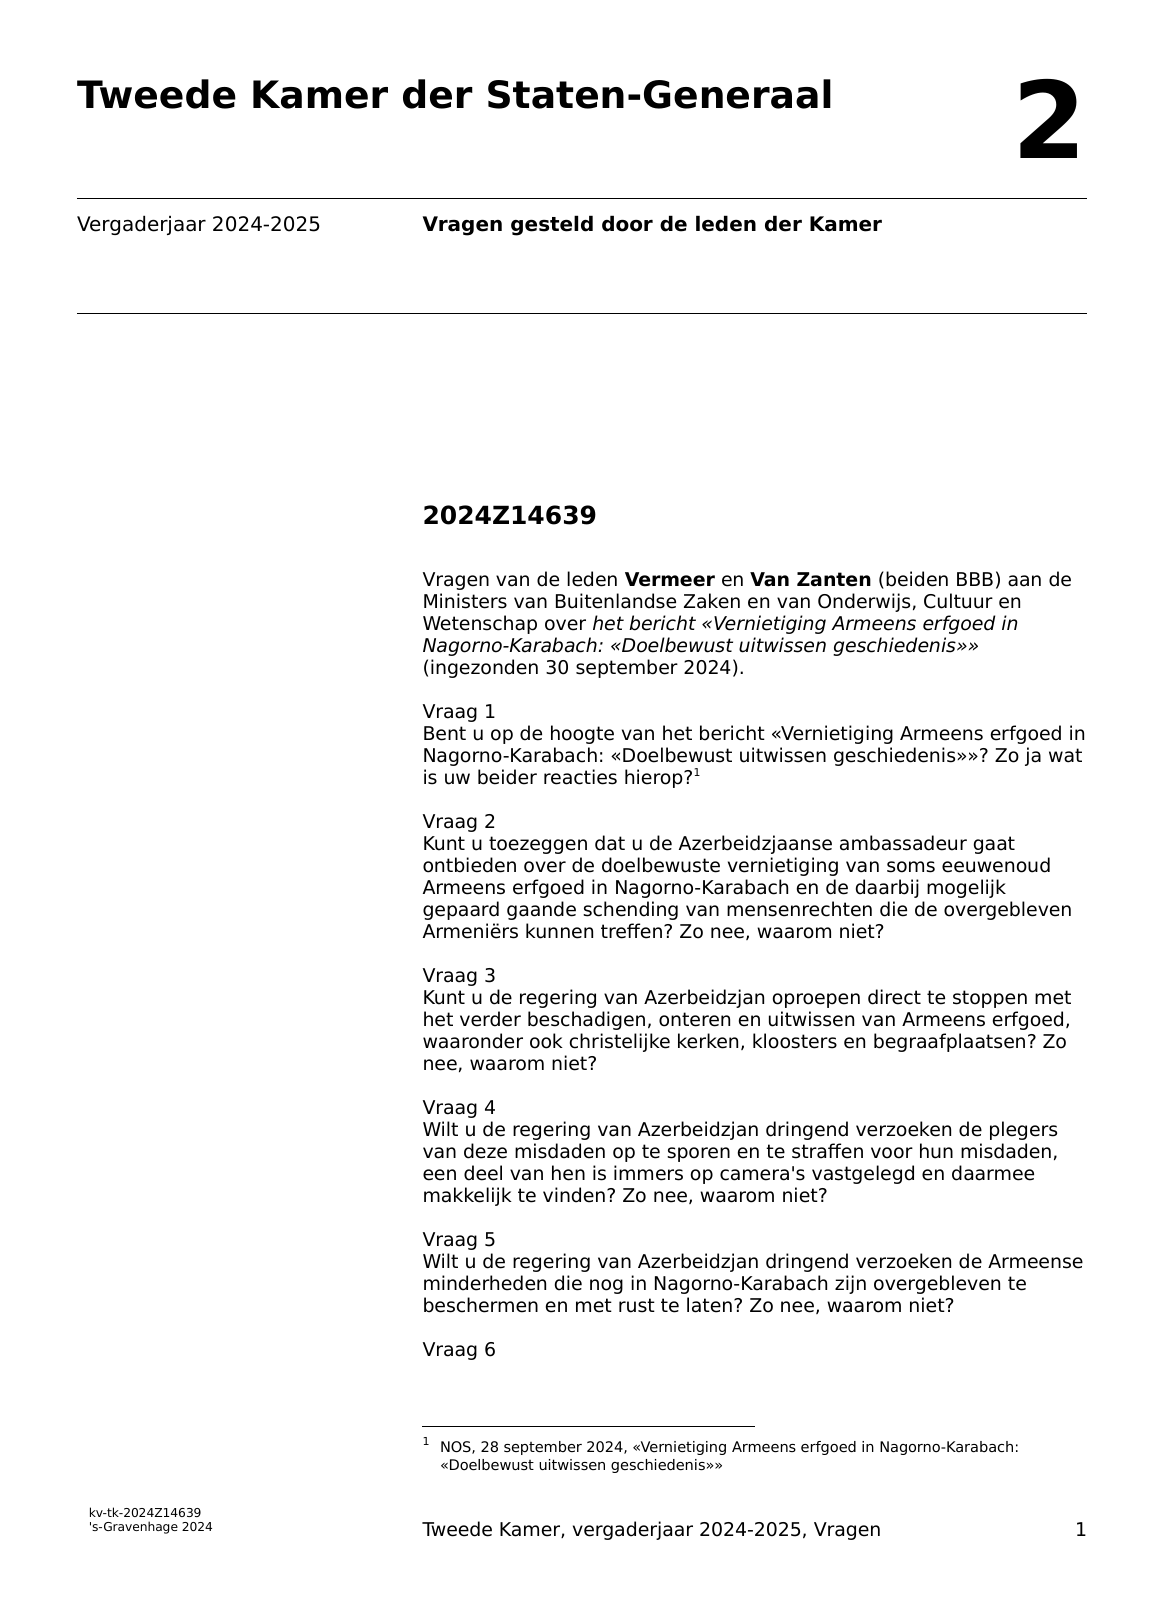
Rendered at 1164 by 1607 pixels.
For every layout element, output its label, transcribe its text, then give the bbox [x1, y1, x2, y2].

text Vraag 2 [422, 811, 1087, 833]
text Vraag 4 [422, 1097, 1087, 1119]
text Vragen van de leden Vermeer en Van Zanten (beiden BBB) aan de Ministers van Buitenlandse Zaken en van Onderwijs, Cultuur en Wetenschap over het bericht «Vernietiging Armeens erfgoed in Nagorno-Karabach: «Doelbewust uitwissen geschiedenis»» (ingezonden 30 september 2024). [422, 569, 1087, 679]
table_header 2 [886, 59, 1087, 198]
text Wilt u de regering van Azerbeidzjan dringend verzoeken de Armeense minderheden die nog in Nagorno-Karabach zijn overgebleven te beschermen en met rust te laten? Zo nee, waarom niet? [422, 1251, 1087, 1317]
text Kunt u de regering van Azerbeidzjan oproepen direct te stoppen met het verder beschadigen, onteren en uitwissen van Armeens erfgoed, waaronder ook christelijke kerken, kloosters en begraafplaatsen? Zo nee, waarom niet? [422, 987, 1087, 1075]
table_header Tweede Kamer der Staten-Generaal [77, 59, 886, 198]
text Kunt u toezeggen dat u de Azerbeidzjaanse ambassadeur gaat ontbieden over de doelbewuste vernietiging van soms eeuwenoud Armeens erfgoed in Nagorno-Karabach en de daarbij mogelijk gepaard gaande schending van mensenrechten die de overgebleven Armeniërs kunnen treffen? Zo nee, waarom niet? [422, 833, 1087, 943]
text Vraag 5 [422, 1229, 1087, 1251]
text 's-Gravenhage 2024 [88, 1520, 323, 1534]
text kv-tk-2024Z14639 [88, 1506, 323, 1520]
table_cell Vragen gesteld door de leden der Kamer [422, 199, 1087, 313]
text 2024Z14639 [422, 501, 1087, 531]
text NOS, 28 september 2024, «Vernietiging Armeens erfgoed in Nagorno-Karabach: «Doelbewust uitwissen geschiedenis»» [422, 1435, 1087, 1474]
text Vraag 3 [422, 965, 1087, 987]
text Wilt u de regering van Azerbeidzjan dringend verzoeken de plegers van deze misdaden op te sporen en te straffen voor hun misdaden, een deel van hen is immers op camera's vastgelegd en daarmee makkelijk te vinden? Zo nee, waarom niet? [422, 1119, 1087, 1207]
text Vraag 1 [422, 701, 1087, 723]
text Bent u op de hoogte van het bericht «Vernietiging Armeens erfgoed in Nagorno-Karabach: «Doelbewust uitwissen geschiedenis»»? Zo ja wat is uw beider reacties hierop? [422, 723, 1087, 789]
text Vraag 6 [422, 1339, 1087, 1361]
table_cell Vergaderjaar 2024-2025 [77, 199, 422, 313]
